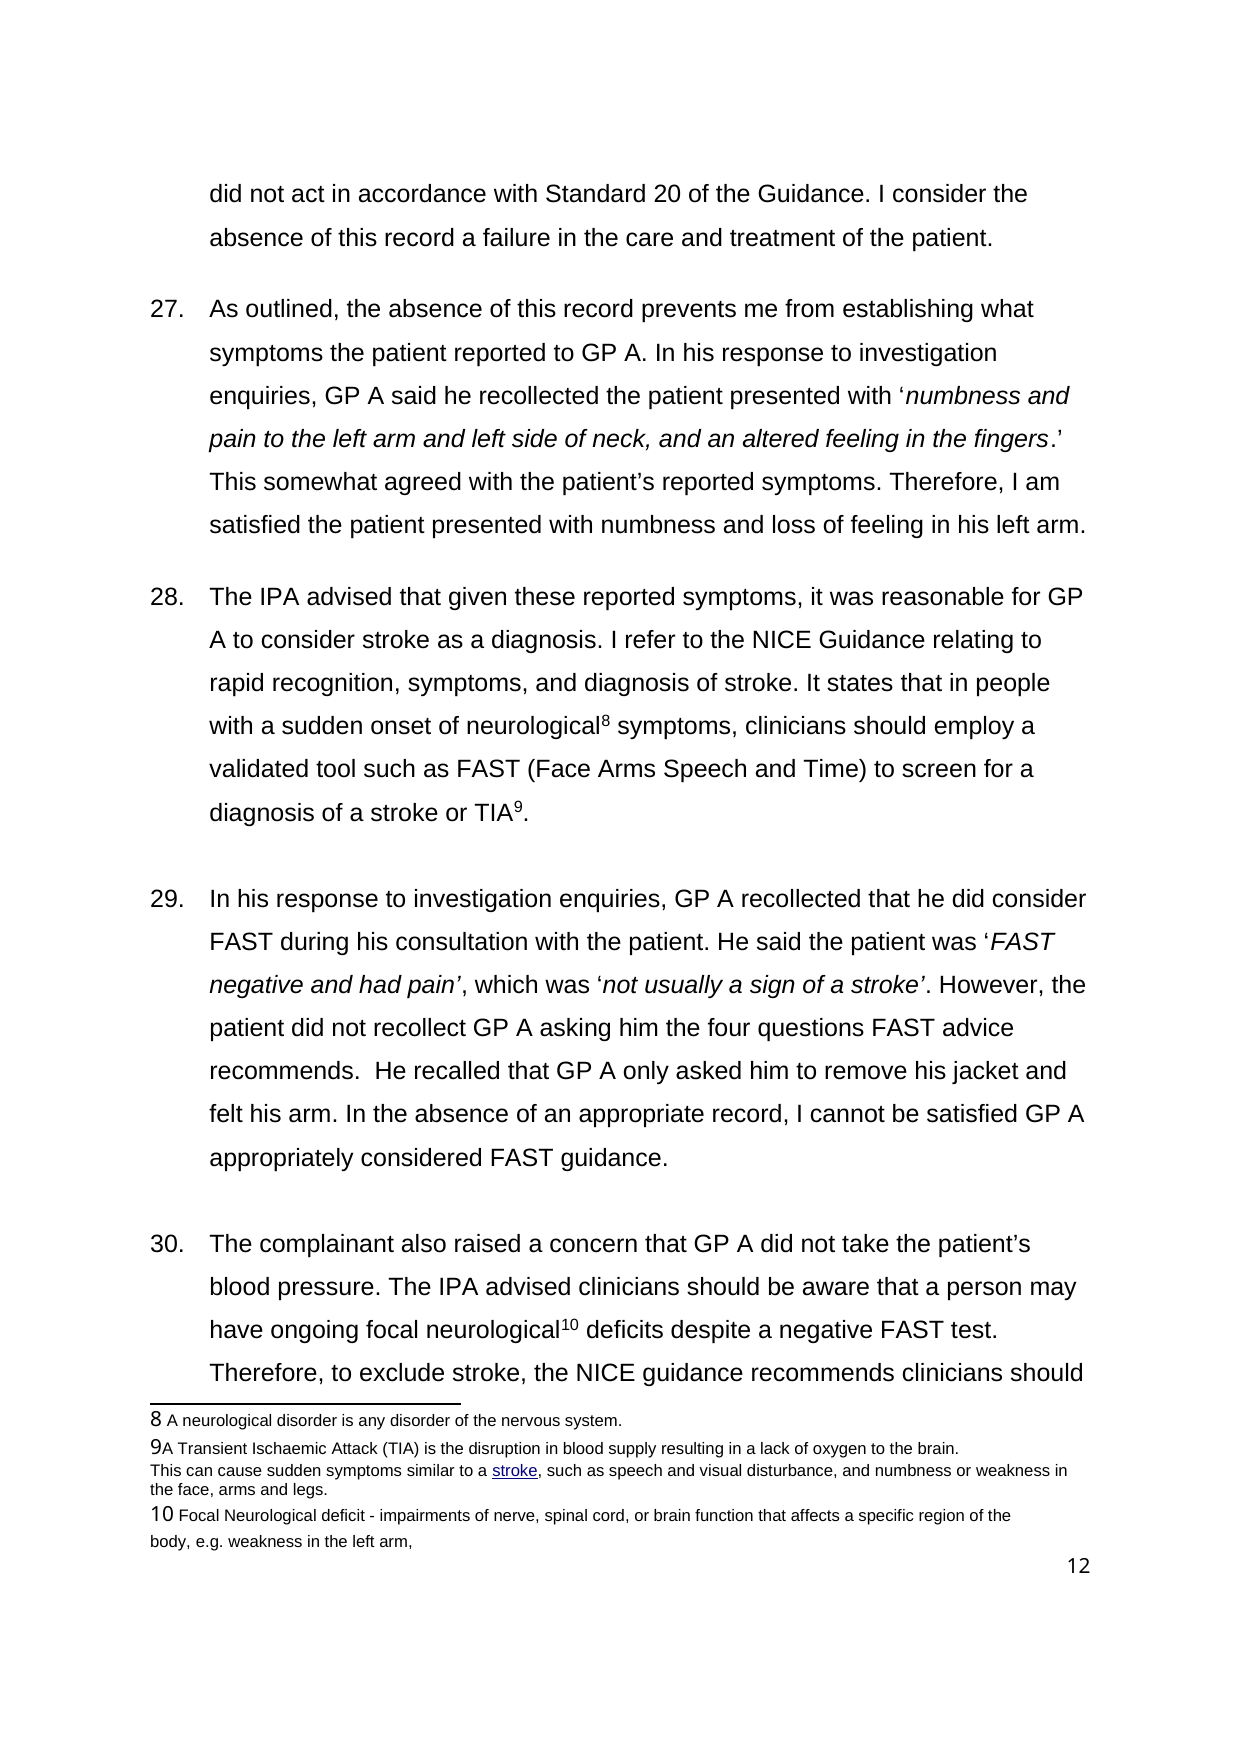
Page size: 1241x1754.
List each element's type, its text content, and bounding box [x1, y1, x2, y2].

list The complainant also raised a concern that GP A did not take the patient’s blood pressure. The IPA advised clinicians should be aware that a person may have ongoing focal neurological deficits despite a negative FAST test. Therefore, to exclude stroke, the NICE guidance recommends clinicians should [150, 1229, 1090, 1387]
list In his response to investigation enquiries, GP A recollected that he did consider FAST during his consultation with the patient. He said the patient was ‘FAST negative and had pain’, which was ‘not usually a sign of a stroke’. However, the patient did not recollect GP A asking him the four questions FAST advice recommends. He recalled that GP A only asked him to remove his jacket and felt his arm. In the absence of an appropriate record, I cannot be satisfied GP A appropriately considered FAST guidance. [150, 884, 1090, 1171]
list Focal Neurological deficit - impairments of nerve, spinal cord, or brain function that affects a specific region of the body, e.g. weakness in the left arm, [150, 1499, 1090, 1552]
list This can cause sudden symptoms similar to a stroke, such as speech and visual disturbance, and numbness or weakness in the face, arms and legs. [150, 1461, 1090, 1499]
list A Transient Ischaemic Attack (TIA) is the disruption in blood supply resulting in a lack of oxygen to the brain. [150, 1432, 1090, 1461]
list The IPA advised that given these reported symptoms, it was reasonable for GP A to consider stroke as a diagnosis. I refer to the NICE Guidance relating to rapid recognition, symptoms, and diagnosis of stroke. It states that in people with a sudden onset of neurological symptoms, clinicians should employ a validated tool such as FAST (Face Arms Speech and Time) to screen for a diagnosis of a stroke or TIA. [150, 582, 1090, 826]
list A neurological disorder is any disorder of the nervous system. [150, 1404, 1090, 1432]
list As outlined, the absence of this record prevents me from establishing what symptoms the patient reported to GP A. In his response to investigation enquiries, GP A said he recollected the patient presented with ‘numbness and pain to the left arm and left side of neck, and an altered feeling in the fingers.’ This somewhat agreed with the patient’s reported symptoms. Therefore, I am satisfied the patient presented with numbness and loss of feeling in his left arm. [150, 294, 1090, 539]
list did not act in accordance with Standard 20 of the Guidance. I consider the absence of this record a failure in the care and treatment of the patient. [150, 179, 1090, 251]
